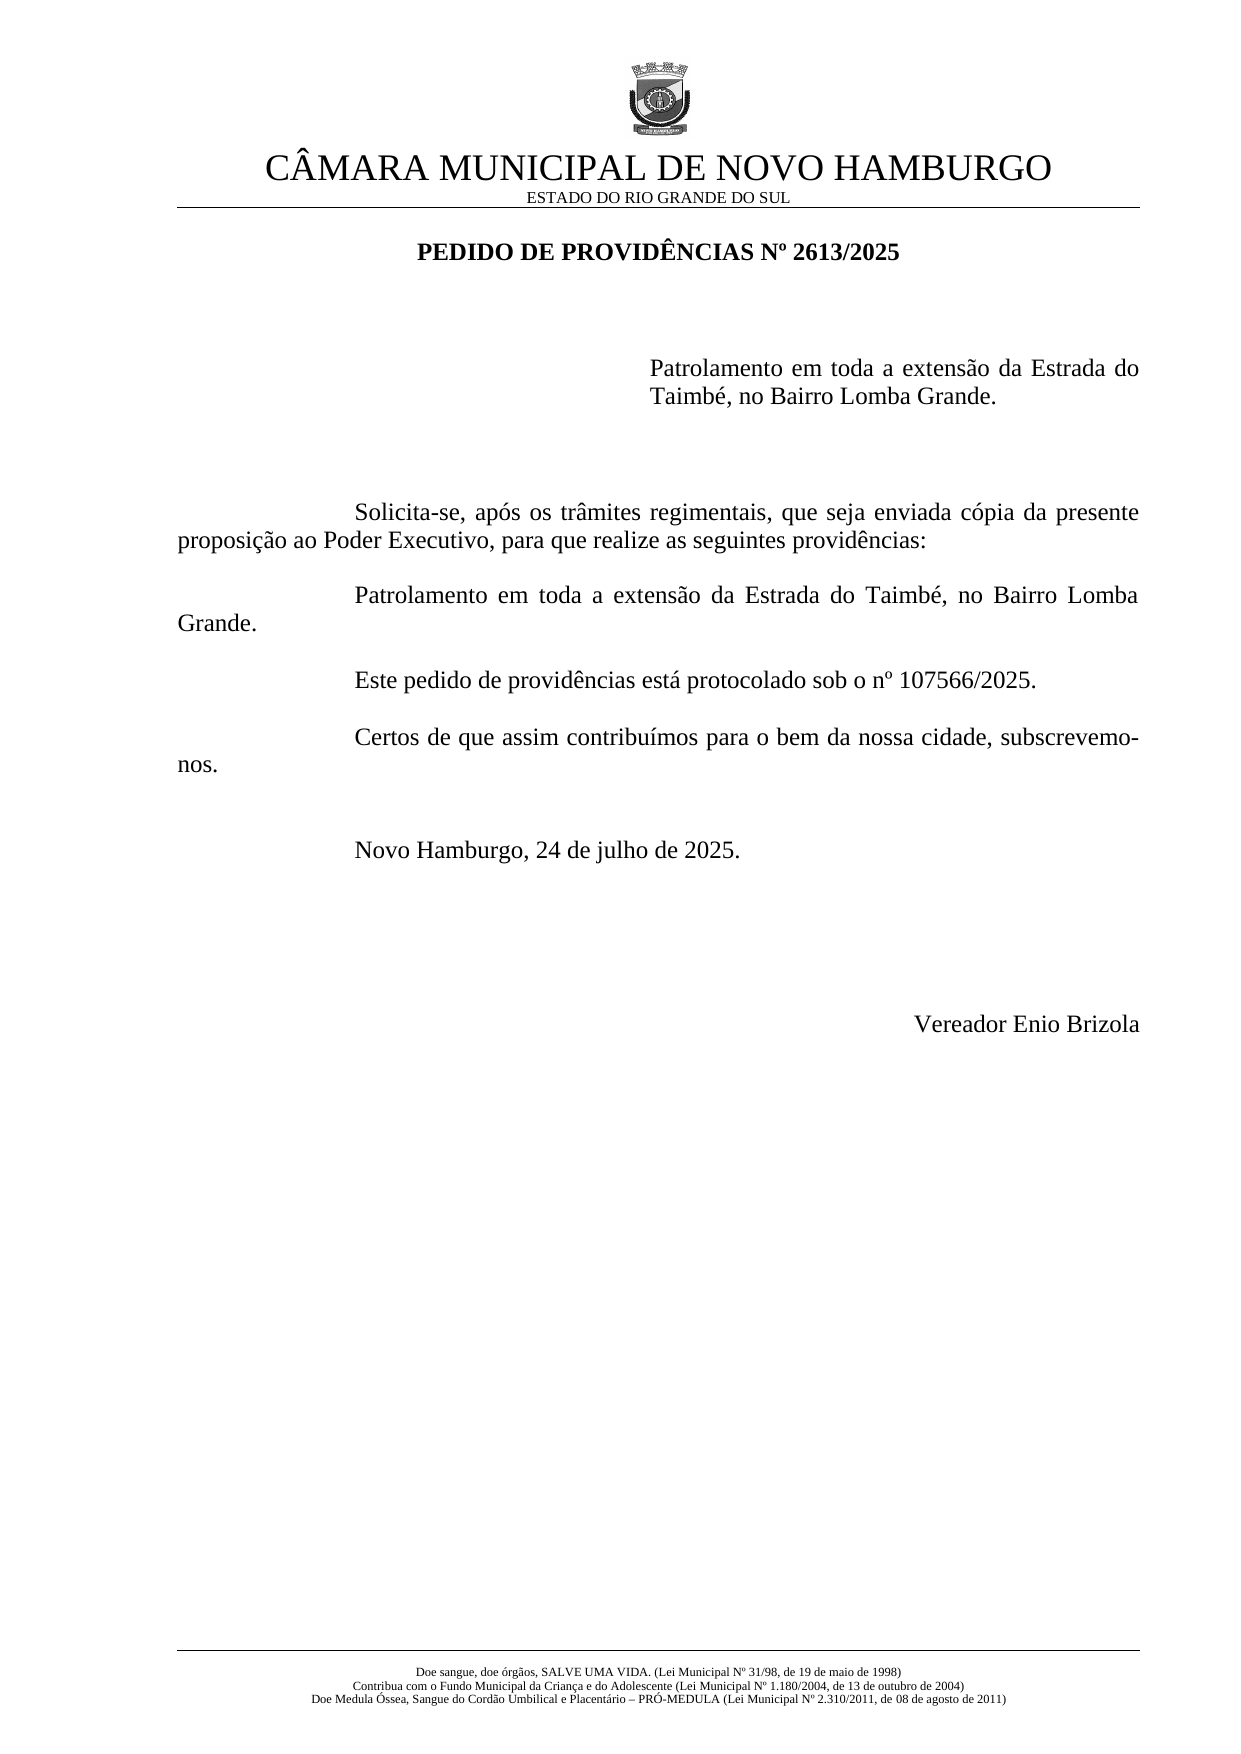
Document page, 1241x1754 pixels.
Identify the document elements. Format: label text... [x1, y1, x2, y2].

text Patrolamento em toda a extensão da Estrada do Taimbé, no Bairro Lomba Grande. [649, 354, 1140, 409]
text Este pedido de providências está protocolado sob o nº 107566/2025. [177, 666, 1140, 693]
text Vereador Enio Brizola [177, 1010, 1140, 1038]
text Certos de que assim contribuímos para o bem da nossa cidade, subscrevemo-nos. [177, 723, 1140, 778]
text Novo Hamburgo, 24 de julho de 2025. [177, 836, 1140, 864]
text Solicita-se, após os trâmites regimentais, que seja enviada cópia da presente proposição ao Poder Executivo, para que realize as seguintes providências: [177, 498, 1140, 553]
text PEDIDO DE PROVIDÊNCIAS Nº 2613/2025 [177, 238, 1140, 266]
text Patrolamento em toda a extensão da Estrada do Taimbé, no Bairro Lomba Grande. [177, 581, 1140, 637]
